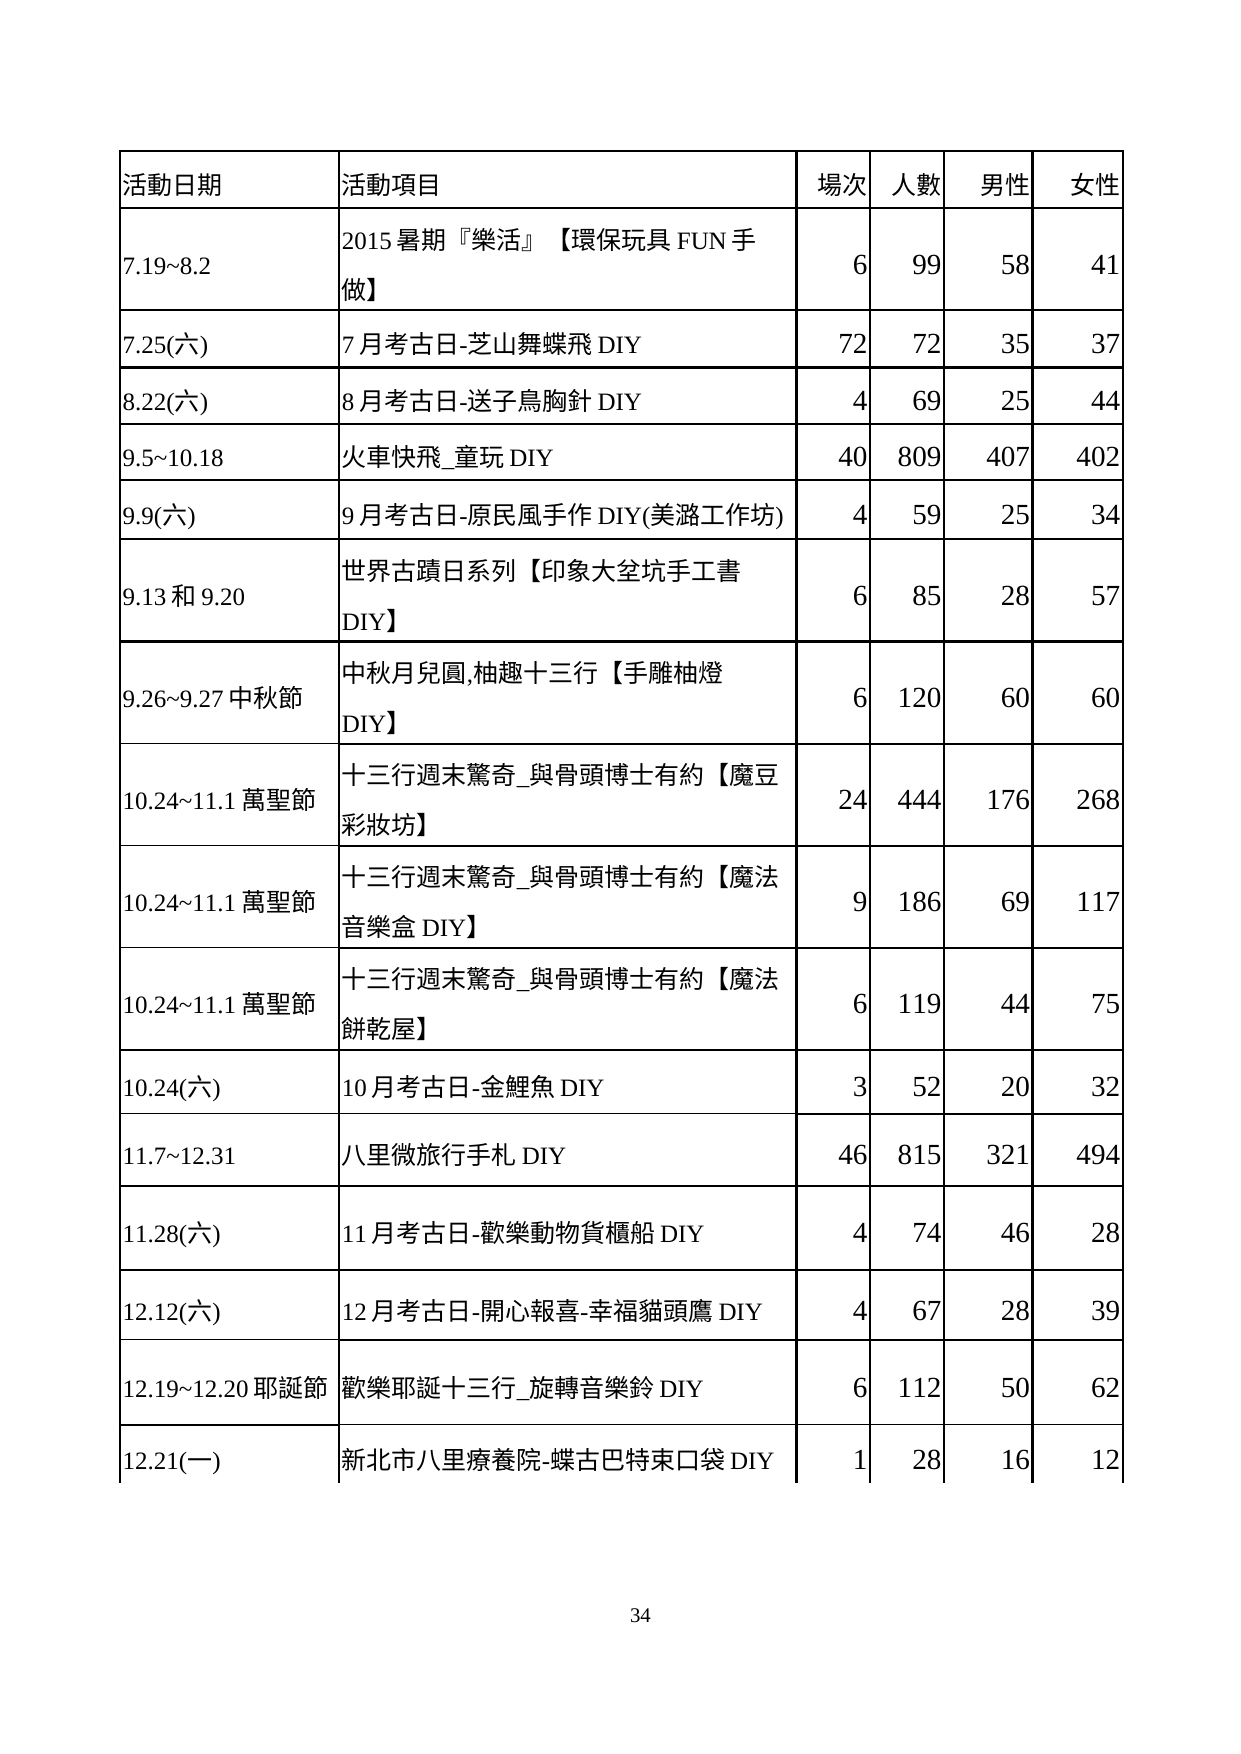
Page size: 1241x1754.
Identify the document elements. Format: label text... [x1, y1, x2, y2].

table_header 場次 [798, 152, 869, 207]
table_cell 60 [945, 643, 1031, 742]
table_cell 世界古蹟日系列【印象大坌坑手工書DIY】 [340, 540, 795, 640]
table_cell 117 [1034, 847, 1122, 947]
table_header 人數 [871, 152, 943, 207]
table_cell 815 [871, 1115, 943, 1184]
table_cell 9月考古日-原民風手作DIY(美潞工作坊) [340, 481, 795, 538]
table_cell 444 [871, 745, 943, 844]
table_header 活動項目 [340, 152, 795, 207]
table_cell 7月考古日-芝山舞蝶飛DIY [340, 311, 795, 366]
table_cell 34 [1034, 481, 1122, 538]
table_cell 7.19~8.2 [121, 209, 338, 309]
table_cell 72 [871, 311, 943, 366]
table_cell 67 [871, 1271, 943, 1339]
table_cell 176 [945, 745, 1031, 844]
table_cell 46 [945, 1187, 1031, 1269]
table_cell 494 [1034, 1115, 1122, 1184]
table_cell 4 [798, 369, 869, 423]
table_cell 24 [798, 745, 869, 844]
table_cell 6 [798, 949, 869, 1049]
table_header 活動日期 [121, 152, 338, 207]
table_cell 25 [945, 481, 1031, 538]
table_cell 69 [871, 369, 943, 423]
table_cell 74 [871, 1187, 943, 1269]
table_cell 402 [1034, 425, 1122, 478]
table_cell 186 [871, 847, 943, 947]
table_cell 八里微旅行手札DIY [340, 1114, 795, 1184]
table_cell 9 [798, 847, 869, 947]
table_cell 28 [1034, 1187, 1122, 1269]
table_cell 39 [1034, 1271, 1122, 1339]
table_cell 4 [798, 481, 869, 538]
table_cell 59 [871, 481, 943, 538]
table_cell 11月考古日-歡樂動物貨櫃船DIY [340, 1187, 795, 1269]
table_cell 新北市八里療養院-蝶古巴特束口袋DIY [340, 1425, 795, 1483]
table_cell 69 [945, 847, 1031, 947]
table_cell 10.24(六) [121, 1051, 338, 1112]
table_cell 407 [945, 425, 1031, 478]
table_cell 46 [798, 1115, 869, 1184]
table_cell 62 [1034, 1341, 1122, 1423]
table_cell 11.28(六) [121, 1187, 338, 1269]
table_cell 10月考古日-金鯉魚DIY [340, 1051, 795, 1112]
table_cell 10.24~11.1萬聖節 [121, 744, 338, 844]
table_cell 3 [798, 1051, 869, 1112]
table_cell 十三行週末驚奇_與骨頭博士有約【魔法餅乾屋】 [340, 949, 795, 1049]
table_cell 十三行週末驚奇_與骨頭博士有約【魔法音樂盒DIY】 [340, 847, 795, 947]
table_cell 321 [945, 1115, 1031, 1184]
table_cell 52 [871, 1051, 943, 1112]
table_cell 41 [1034, 209, 1122, 309]
table_cell 32 [1034, 1051, 1122, 1112]
table_cell 85 [871, 540, 943, 640]
table_cell 火車快飛_童玩DIY [340, 425, 795, 478]
table_cell 57 [1034, 540, 1122, 640]
table_cell 十三行週末驚奇_與骨頭博士有約【魔豆彩妝坊】 [340, 745, 795, 844]
table_cell 268 [1034, 745, 1122, 844]
table_cell 4 [798, 1271, 869, 1339]
table_cell 40 [798, 425, 869, 478]
table_cell 9.5~10.18 [121, 425, 338, 478]
table_cell 8.22(六) [121, 369, 338, 423]
table_cell 28 [871, 1425, 943, 1483]
table_cell 12.19~12.20耶誕節 [121, 1340, 338, 1423]
table_cell 歡樂耶誕十三行_旋轉音樂鈴DIY [340, 1341, 795, 1423]
table_cell 20 [945, 1051, 1031, 1112]
table_cell 12.12(六) [121, 1271, 338, 1339]
table_header 男性 [945, 152, 1031, 207]
table_cell 1 [798, 1425, 869, 1483]
table_cell 44 [945, 949, 1031, 1049]
table_cell 中秋月兒圓,柚趣十三行【手雕柚燈DIY】 [340, 643, 795, 742]
table_cell 75 [1034, 949, 1122, 1049]
table_cell 10.24~11.1萬聖節 [121, 846, 338, 947]
table_cell 72 [798, 311, 869, 366]
table_cell 4 [798, 1187, 869, 1269]
table_cell 25 [945, 369, 1031, 423]
table_cell 8月考古日-送子鳥胸針DIY [340, 369, 795, 423]
table_cell 6 [798, 1341, 869, 1423]
table_cell 11.7~12.31 [121, 1114, 338, 1184]
table_cell 35 [945, 311, 1031, 366]
table_cell 120 [871, 643, 943, 742]
table_cell 809 [871, 425, 943, 478]
table_cell 9.9(六) [121, 481, 338, 538]
table_cell 99 [871, 209, 943, 309]
table_cell 6 [798, 643, 869, 742]
table_header 女性 [1034, 152, 1122, 207]
table_cell 37 [1034, 311, 1122, 366]
table_cell 119 [871, 949, 943, 1049]
table_cell 28 [945, 540, 1031, 640]
table_cell 6 [798, 540, 869, 640]
table_cell 12月考古日-開心報喜-幸福貓頭鷹DIY [340, 1271, 795, 1339]
table_cell 2015暑期『樂活』【環保玩具FUN手做】 [340, 209, 795, 309]
table_cell 7.25(六) [121, 311, 338, 366]
table_cell 44 [1034, 369, 1122, 423]
table_cell 60 [1034, 643, 1122, 742]
table_cell 50 [945, 1341, 1031, 1423]
table_cell 9.26~9.27中秋節 [121, 643, 338, 742]
table_cell 16 [945, 1425, 1031, 1483]
table_cell 12 [1034, 1425, 1122, 1483]
table_cell 58 [945, 209, 1031, 309]
table_cell 28 [945, 1271, 1031, 1339]
table_cell 6 [798, 209, 869, 309]
table_cell 10.24~11.1萬聖節 [121, 948, 338, 1049]
table_cell 12.21(一) [121, 1426, 338, 1483]
table_cell 9.13和9.20 [121, 540, 338, 640]
table_cell 112 [871, 1341, 943, 1423]
